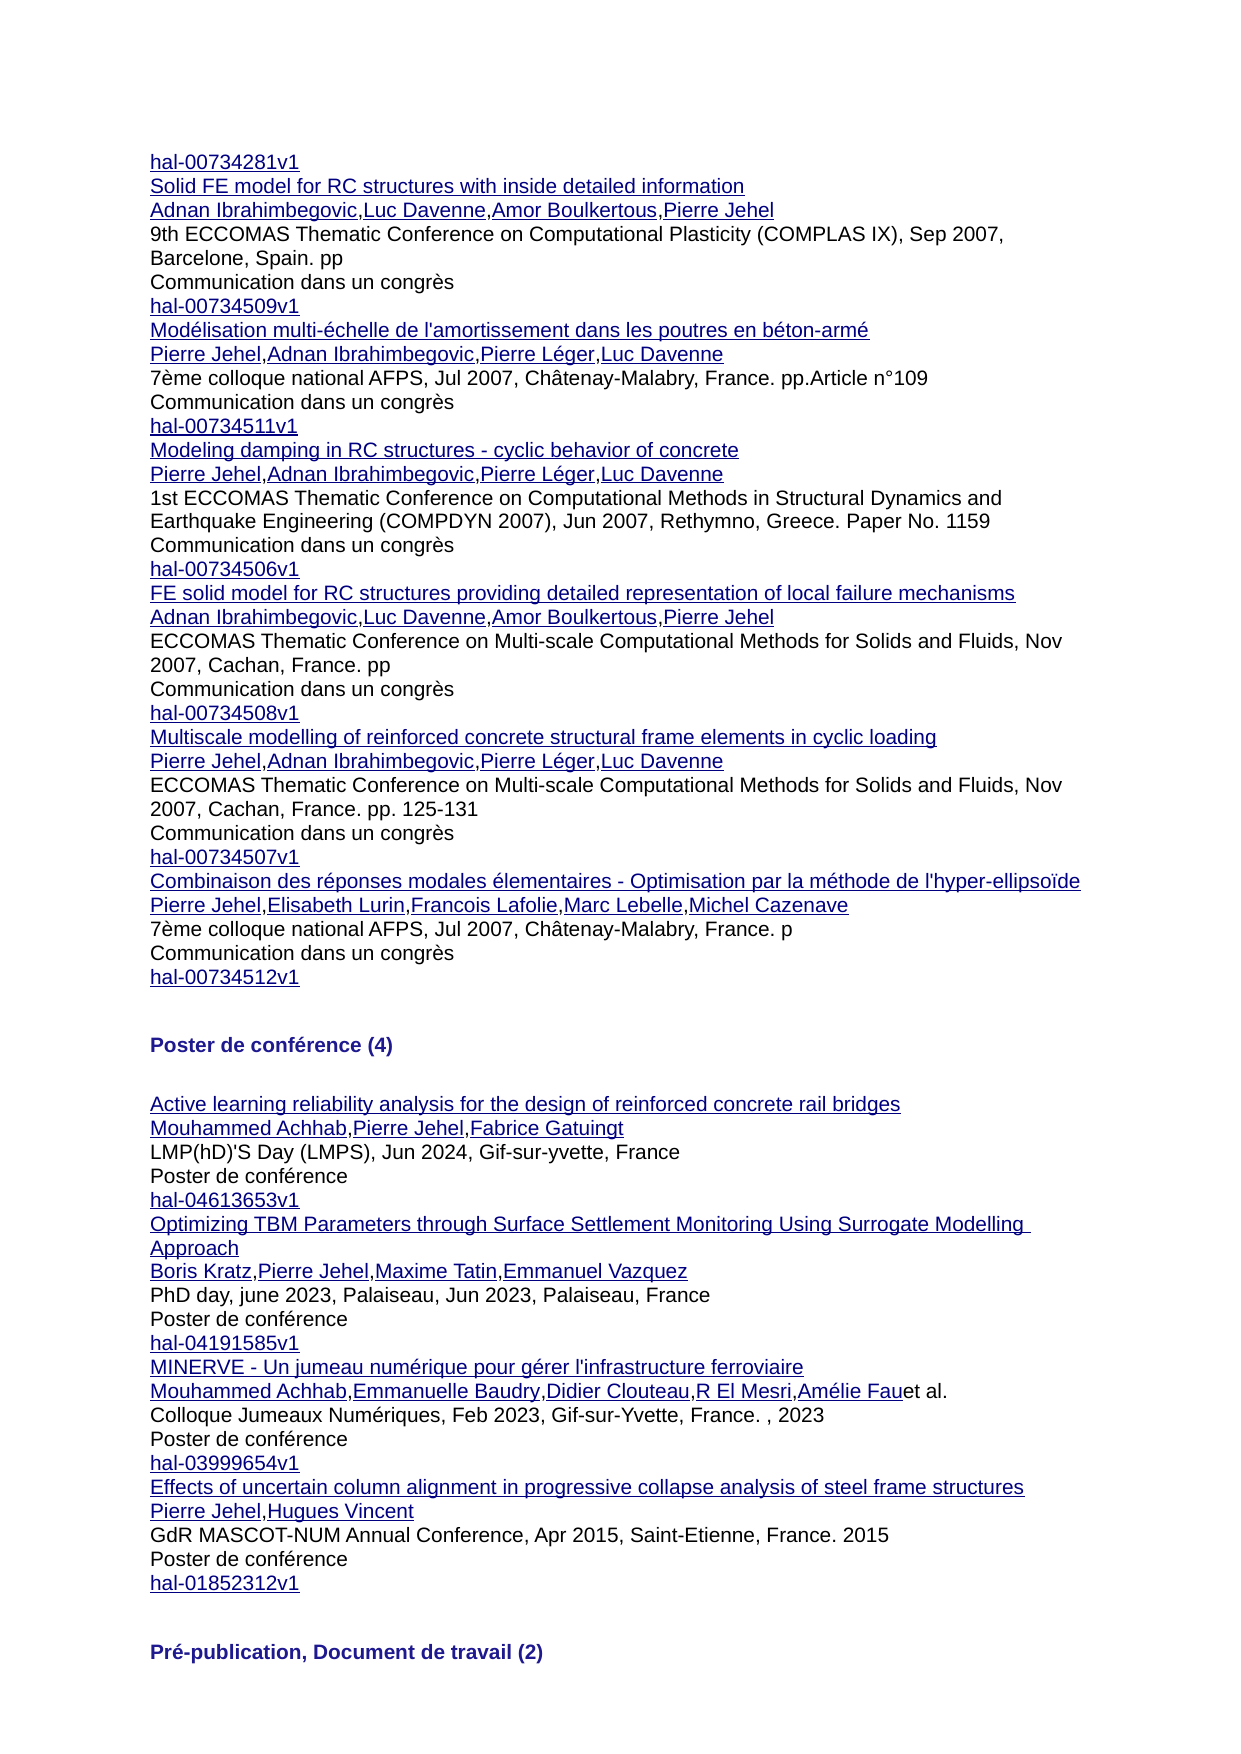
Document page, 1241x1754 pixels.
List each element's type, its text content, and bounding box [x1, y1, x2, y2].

table_header Active learning reliability analysis for the design of reinforced concrete rail bridges Mouhammed Achhab,Pierre Jehel,Fabrice Gatuingt LMP(hD)'S Day (LMPS), Jun 2024, Gif-sur-yvette, France Poster de conférence hal-04613653v1 [150, 1092, 1090, 1211]
table_cell Multiscale modelling of reinforced concrete structural frame elements in cyclic loading Pierre Jehel,Adnan Ibrahimbegovic,Pierre Léger,Luc Davenne ECCOMAS Thematic Conference on Multi-scale Computational Methods for Solids and Fluids, Nov 2007, Cachan, France. pp. 125-131 Communication dans un congrès hal-00734507v1 [150, 725, 1090, 869]
subtitle Poster de conférence (4) [150, 1033, 1090, 1057]
table_cell Combinaison des réponses modales élementaires - Optimisation par la méthode de l'hyper-ellipsoïde Pierre Jehel,Elisabeth Lurin,Francois Lafolie,Marc Lebelle,Michel Cazenave 7ème colloque national AFPS, Jul 2007, Châtenay-Malabry, France. p Communication dans un congrès hal-00734512v1 [150, 869, 1090, 988]
table_cell Solid FE model for RC structures with inside detailed information Adnan Ibrahimbegovic,Luc Davenne,Amor Boulkertous,Pierre Jehel 9th ECCOMAS Thematic Conference on Computational Plasticity (COMPLAS IX), Sep 2007, Barcelone, Spain. pp Communication dans un congrès hal-00734509v1 [150, 174, 1090, 318]
subtitle Pré-publication, Document de travail (2) [150, 1639, 1090, 1663]
table_cell Modeling damping in RC structures - cyclic behavior of concrete Pierre Jehel,Adnan Ibrahimbegovic,Pierre Léger,Luc Davenne 1st ECCOMAS Thematic Conference on Computational Methods in Structural Dynamics and Earthquake Engineering (COMPDYN 2007), Jun 2007, Rethymno, Greece. Paper No. 1159 Communication dans un congrès hal-00734506v1 [150, 438, 1090, 581]
table_cell MINERVE - Un jumeau numérique pour gérer l'infrastructure ferroviaire Mouhammed Achhab,Emmanuelle Baudry,Didier Clouteau,R El Mesri,Amélie Fauet al. Colloque Jumeaux Numériques, Feb 2023, Gif-sur-Yvette, France. , 2023 Poster de conférence hal-03999654v1 [150, 1355, 1090, 1475]
table_cell hal-00734281v1 [150, 150, 1090, 174]
table_cell FE solid model for RC structures providing detailed representation of local failure mechanisms Adnan Ibrahimbegovic,Luc Davenne,Amor Boulkertous,Pierre Jehel ECCOMAS Thematic Conference on Multi-scale Computational Methods for Solids and Fluids, Nov 2007, Cachan, France. pp Communication dans un congrès hal-00734508v1 [150, 581, 1090, 725]
table_cell Effects of uncertain column alignment in progressive collapse analysis of steel frame structures Pierre Jehel,Hugues Vincent GdR MASCOT-NUM Annual Conference, Apr 2015, Saint-Etienne, France. 2015 Poster de conférence hal-01852312v1 [150, 1475, 1090, 1595]
table_cell Optimizing TBM Parameters through Surface Settlement Monitoring Using Surrogate Modelling Approach Boris Kratz,Pierre Jehel,Maxime Tatin,Emmanuel Vazquez PhD day, june 2023, Palaiseau, Jun 2023, Palaiseau, France Poster de conférence hal-04191585v1 [150, 1211, 1090, 1355]
table_cell Modélisation multi-échelle de l'amortissement dans les poutres en béton-armé Pierre Jehel,Adnan Ibrahimbegovic,Pierre Léger,Luc Davenne 7ème colloque national AFPS, Jul 2007, Châtenay-Malabry, France. pp.Article n°109 Communication dans un congrès hal-00734511v1 [150, 318, 1090, 437]
